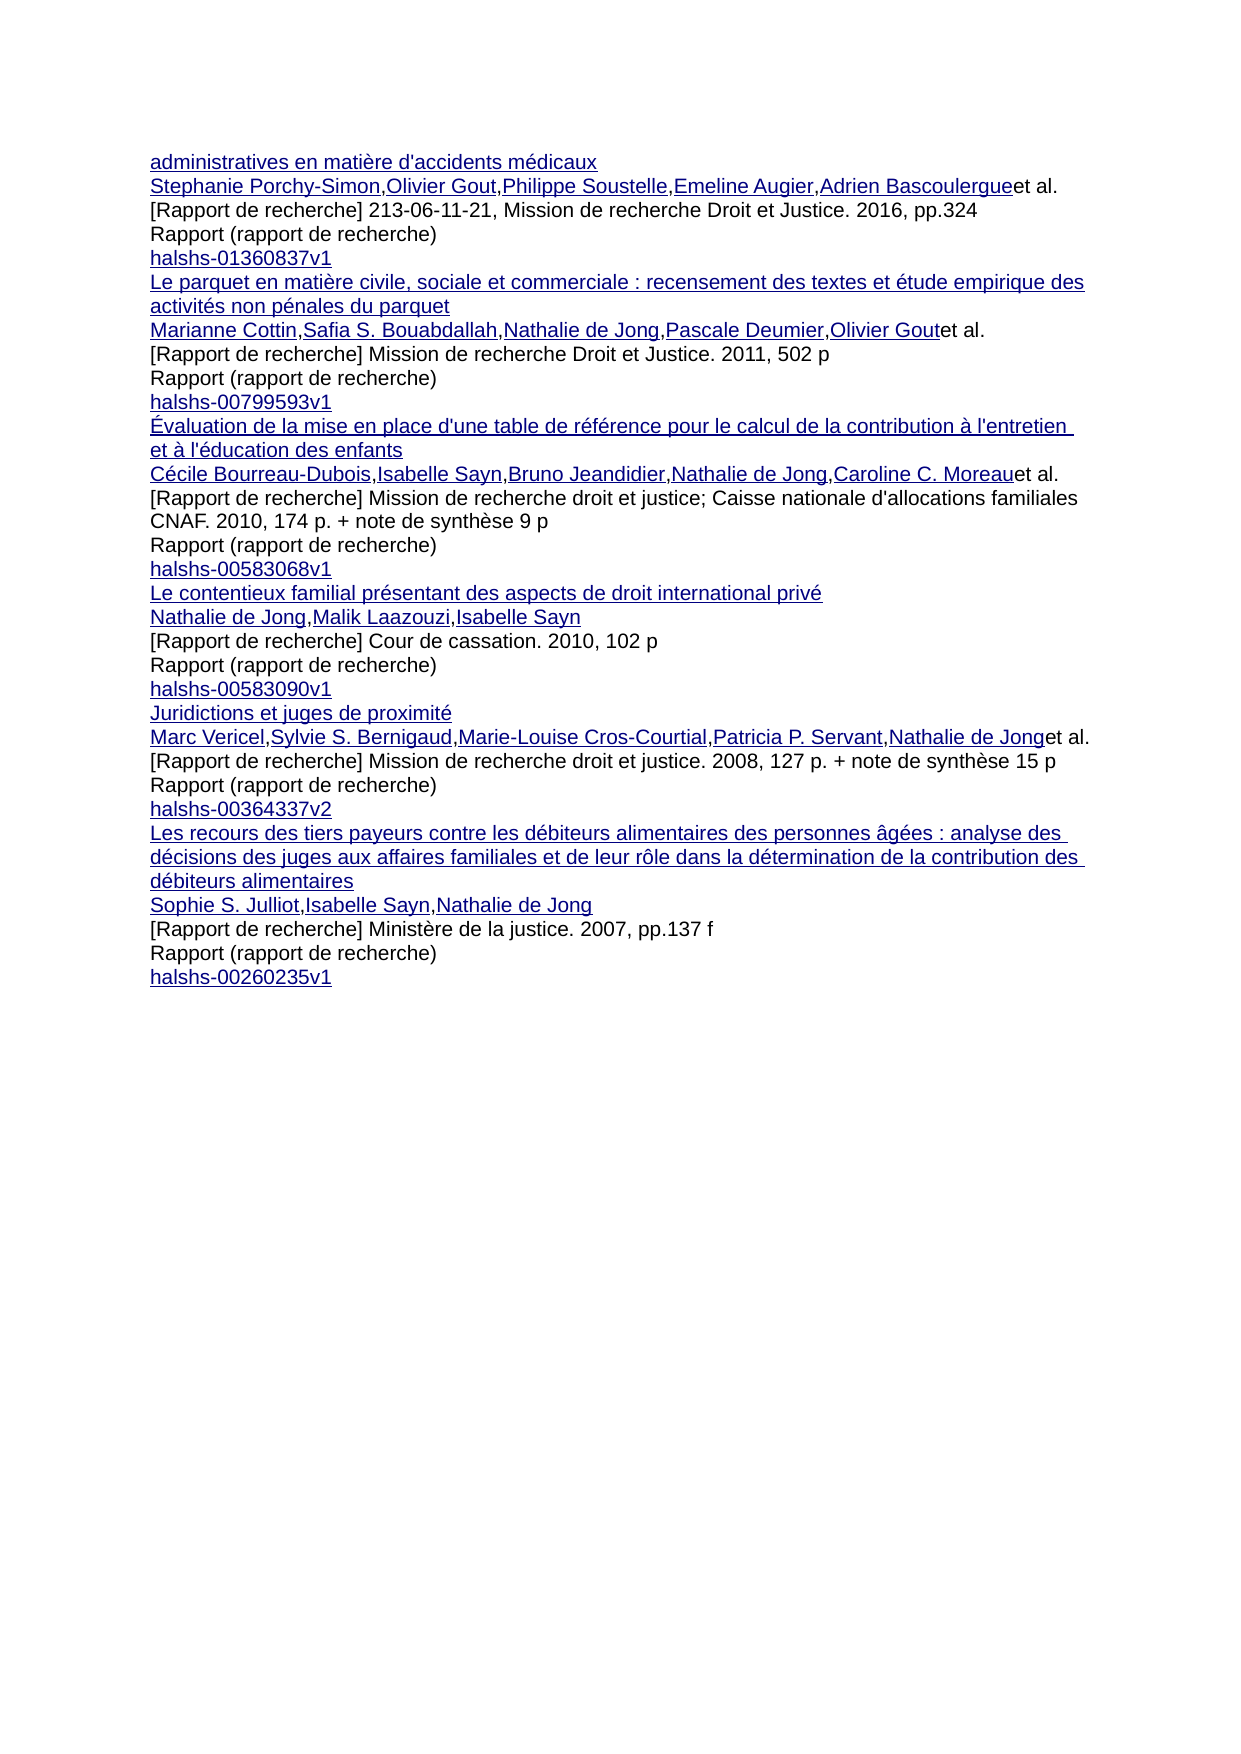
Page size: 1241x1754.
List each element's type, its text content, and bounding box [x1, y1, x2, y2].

table_cell Le parquet en matière civile, sociale et commerciale : recensement des textes et étude empirique des activités non pénales du parquet Marianne Cottin,Safia S. Bouabdallah,Nathalie de Jong,Pascale Deumier,Olivier Goutet al. [Rapport de recherche] Mission de recherche Droit et Justice. 2011, 502 p Rapport (rapport de recherche) halshs-00799593v1 [150, 270, 1090, 413]
table_cell Étude comparative des indemnisations des dommages corporels devant les juridictions judiciaires et administratives en matière d'accidents médicaux Stephanie Porchy-Simon,Olivier Gout,Philippe Soustelle,Emeline Augier,Adrien Bascoulergueet al. [Rapport de recherche] 213-06-11-21, Mission de recherche Droit et Justice. 2016, pp.324 Rapport (rapport de recherche) halshs-01360837v1 [150, 150, 1090, 270]
table_cell Le contentieux familial présentant des aspects de droit international privé Nathalie de Jong,Malik Laazouzi,Isabelle Sayn [Rapport de recherche] Cour de cassation. 2010, 102 p Rapport (rapport de recherche) halshs-00583090v1 [150, 581, 1090, 701]
table_cell Évaluation de la mise en place d'une table de référence pour le calcul de la contribution à l'entretien et à l'éducation des enfants Cécile Bourreau-Dubois,Isabelle Sayn,Bruno Jeandidier,Nathalie de Jong,Caroline C. Moreauet al. [Rapport de recherche] Mission de recherche droit et justice; Caisse nationale d'allocations familiales CNAF. 2010, 174 p. + note de synthèse 9 p Rapport (rapport de recherche) halshs-00583068v1 [150, 414, 1090, 581]
table_cell Les recours des tiers payeurs contre les débiteurs alimentaires des personnes âgées : analyse des décisions des juges aux affaires familiales et de leur rôle dans la détermination de la contribution des débiteurs alimentaires Sophie S. Julliot,Isabelle Sayn,Nathalie de Jong [Rapport de recherche] Ministère de la justice. 2007, pp.137 f Rapport (rapport de recherche) halshs-00260235v1 [150, 821, 1090, 988]
table_cell Juridictions et juges de proximité Marc Vericel,Sylvie S. Bernigaud,Marie-Louise Cros-Courtial,Patricia P. Servant,Nathalie de Jonget al. [Rapport de recherche] Mission de recherche droit et justice. 2008, 127 p. + note de synthèse 15 p Rapport (rapport de recherche) halshs-00364337v2 [150, 701, 1090, 821]
